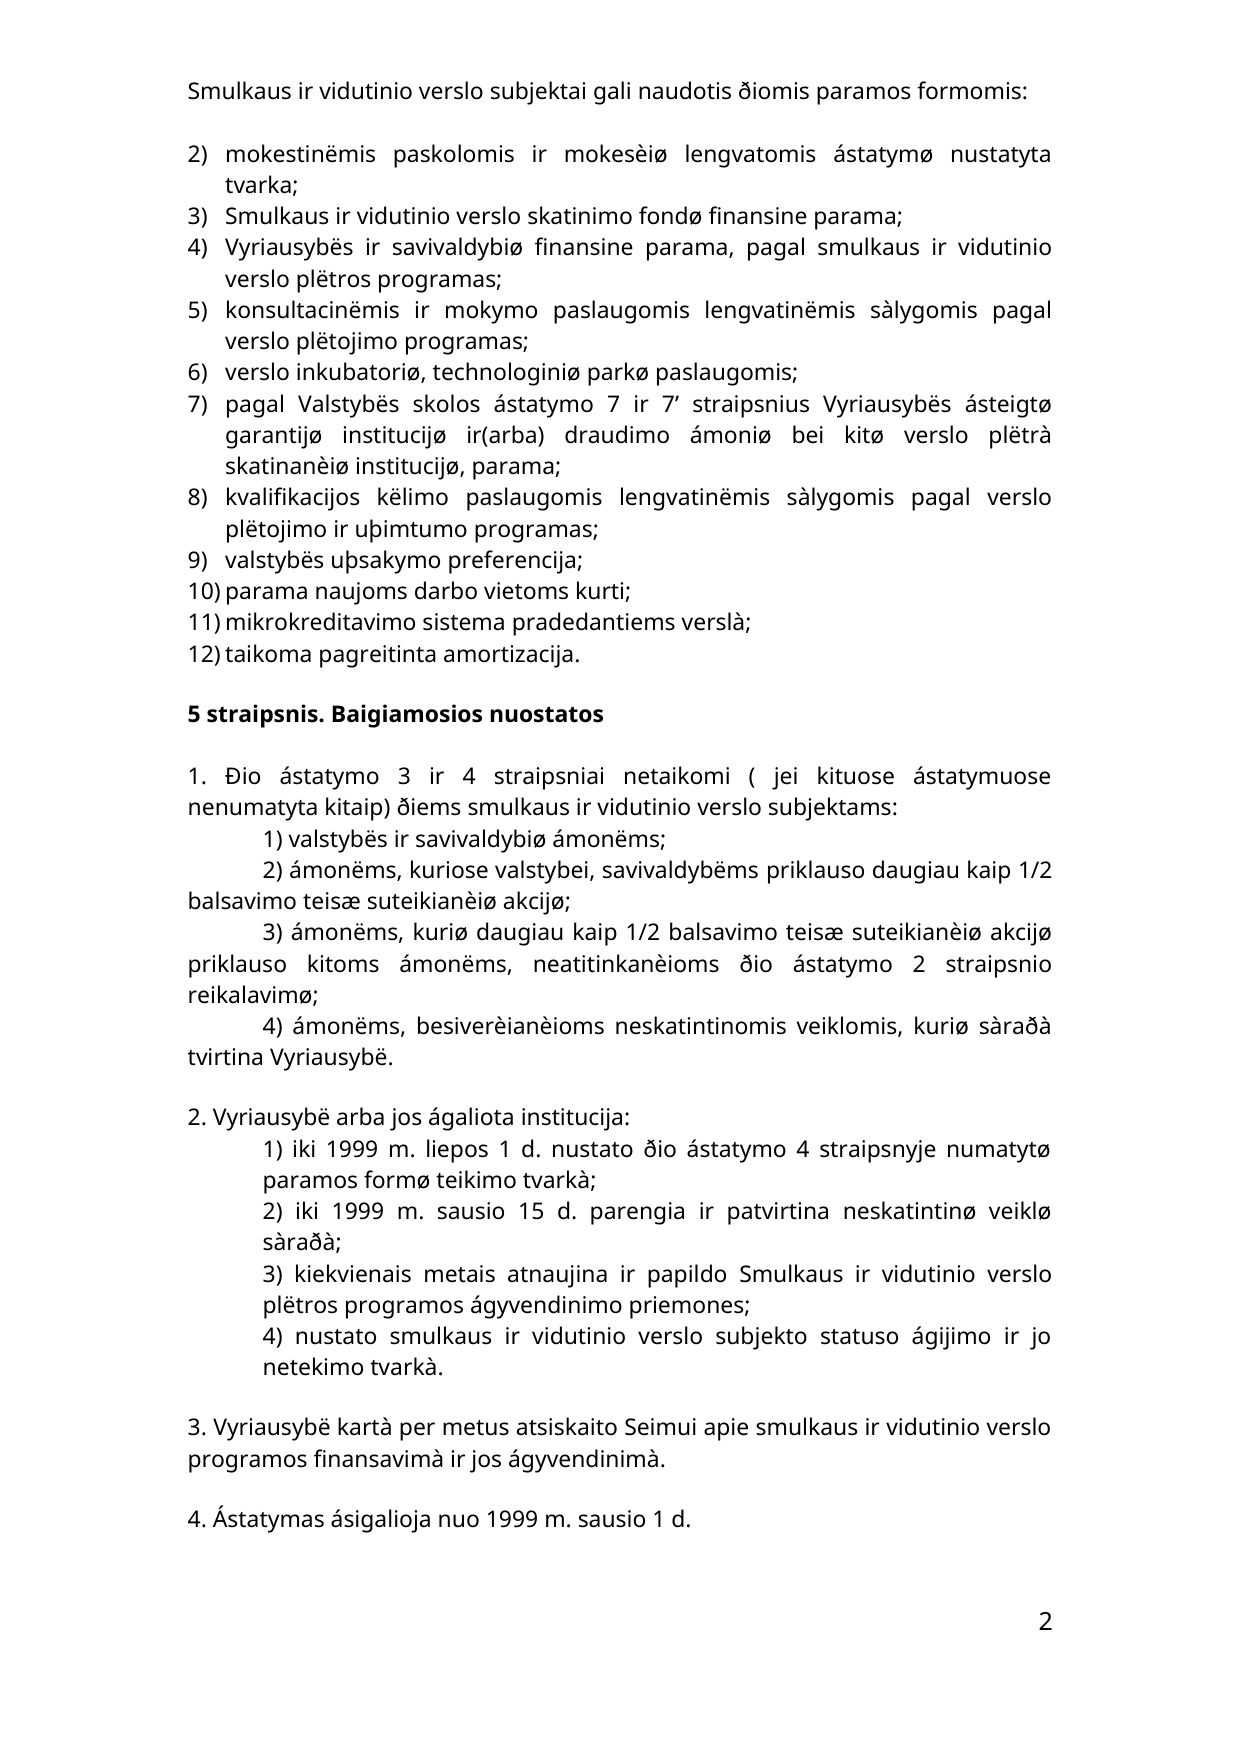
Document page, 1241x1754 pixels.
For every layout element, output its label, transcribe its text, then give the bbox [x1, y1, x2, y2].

text 1) iki 1999 m. liepos 1 d. nustato ðio ástatymo 4 straipsnyje numatytø paramos formø teikimo tvarkà; [262, 1132, 1053, 1195]
text 11) mikrokreditavimo sistema pradedantiems verslà; [187, 606, 1053, 637]
text 12) taikoma pagreitinta amortizacija. [187, 637, 1053, 669]
text 3. Vyriausybë kartà per metus atsiskaito Seimui apie smulkaus ir vidutinio verslo programos finansavimà ir jos ágyvendinimà. [187, 1411, 1053, 1474]
text 2. Vyriausybë arba jos ágaliota institucija: [187, 1101, 1053, 1132]
text 5) konsultacinëmis ir mokymo paslaugomis lengvatinëmis sàlygomis pagal verslo plëtojimo programas; [187, 294, 1053, 356]
text 9) valstybës uþsakymo preferencija; [187, 544, 1053, 575]
text 4. Ástatymas ásigalioja nuo 1999 m. sausio 1 d. [187, 1502, 1053, 1534]
text 1. Ðio ástatymo 3 ir 4 straipsniai netaikomi ( jei kituose ástatymuose nenumatyta kitaip) ðiems smulkaus ir vidutinio verslo subjektams: [187, 760, 1053, 822]
text 4) ámonëms, besiverèianèioms neskatintinomis veiklomis, kuriø sàraðà tvirtina Vyriausybë. [187, 1010, 1053, 1072]
text 3) kiekvienais metais atnaujina ir papildo Smulkaus ir vidutinio verslo plëtros programos ágyvendinimo priemones; [262, 1257, 1053, 1320]
text 1) valstybës ir savivaldybiø ámonëms; [187, 822, 1053, 854]
text 2) mokestinëmis paskolomis ir mokesèiø lengvatomis ástatymø nustatyta tvarka; [187, 137, 1053, 200]
text 3) ámonëms, kuriø daugiau kaip 1/2 balsavimo teisæ suteikianèiø akcijø priklauso kitoms ámonëms, neatitinkanèioms ðio ástatymo 2 straipsnio reikalavimø; [187, 916, 1053, 1010]
text 6) verslo inkubatoriø, technologiniø parkø paslaugomis; [187, 356, 1053, 387]
text 5 straipsnis. Baigiamosios nuostatos [187, 697, 1053, 729]
text 4) Vyriausybës ir savivaldybiø finansine parama, pagal smulkaus ir vidutinio verslo plëtros programas; [187, 231, 1053, 294]
text 3) Smulkaus ir vidutinio verslo skatinimo fondø finansine parama; [187, 200, 1053, 231]
text 10) parama naujoms darbo vietoms kurti; [187, 575, 1053, 606]
text 4) nustato smulkaus ir vidutinio verslo subjekto statuso ágijimo ir jo netekimo tvarkà. [262, 1320, 1053, 1382]
text Smulkaus ir vidutinio verslo subjektai gali naudotis ðiomis paramos formomis: [187, 75, 1053, 106]
text 8) kvalifikacijos këlimo paslaugomis lengvatinëmis sàlygomis pagal verslo plëtojimo ir uþimtumo programas; [187, 481, 1053, 544]
text 2) iki 1999 m. sausio 15 d. parengia ir patvirtina neskatintinø veiklø sàraðà; [262, 1195, 1053, 1257]
text 2) ámonëms, kuriose valstybei, savivaldybëms priklauso daugiau kaip 1/2 balsavimo teisæ suteikianèiø akcijø; [187, 854, 1053, 916]
text 7) pagal Valstybës skolos ástatymo 7 ir 7’ straipsnius Vyriausybës ásteigtø garantijø institucijø ir(arba) draudimo ámoniø bei kitø verslo plëtrà skatinanèiø institucijø, parama; [187, 387, 1053, 481]
